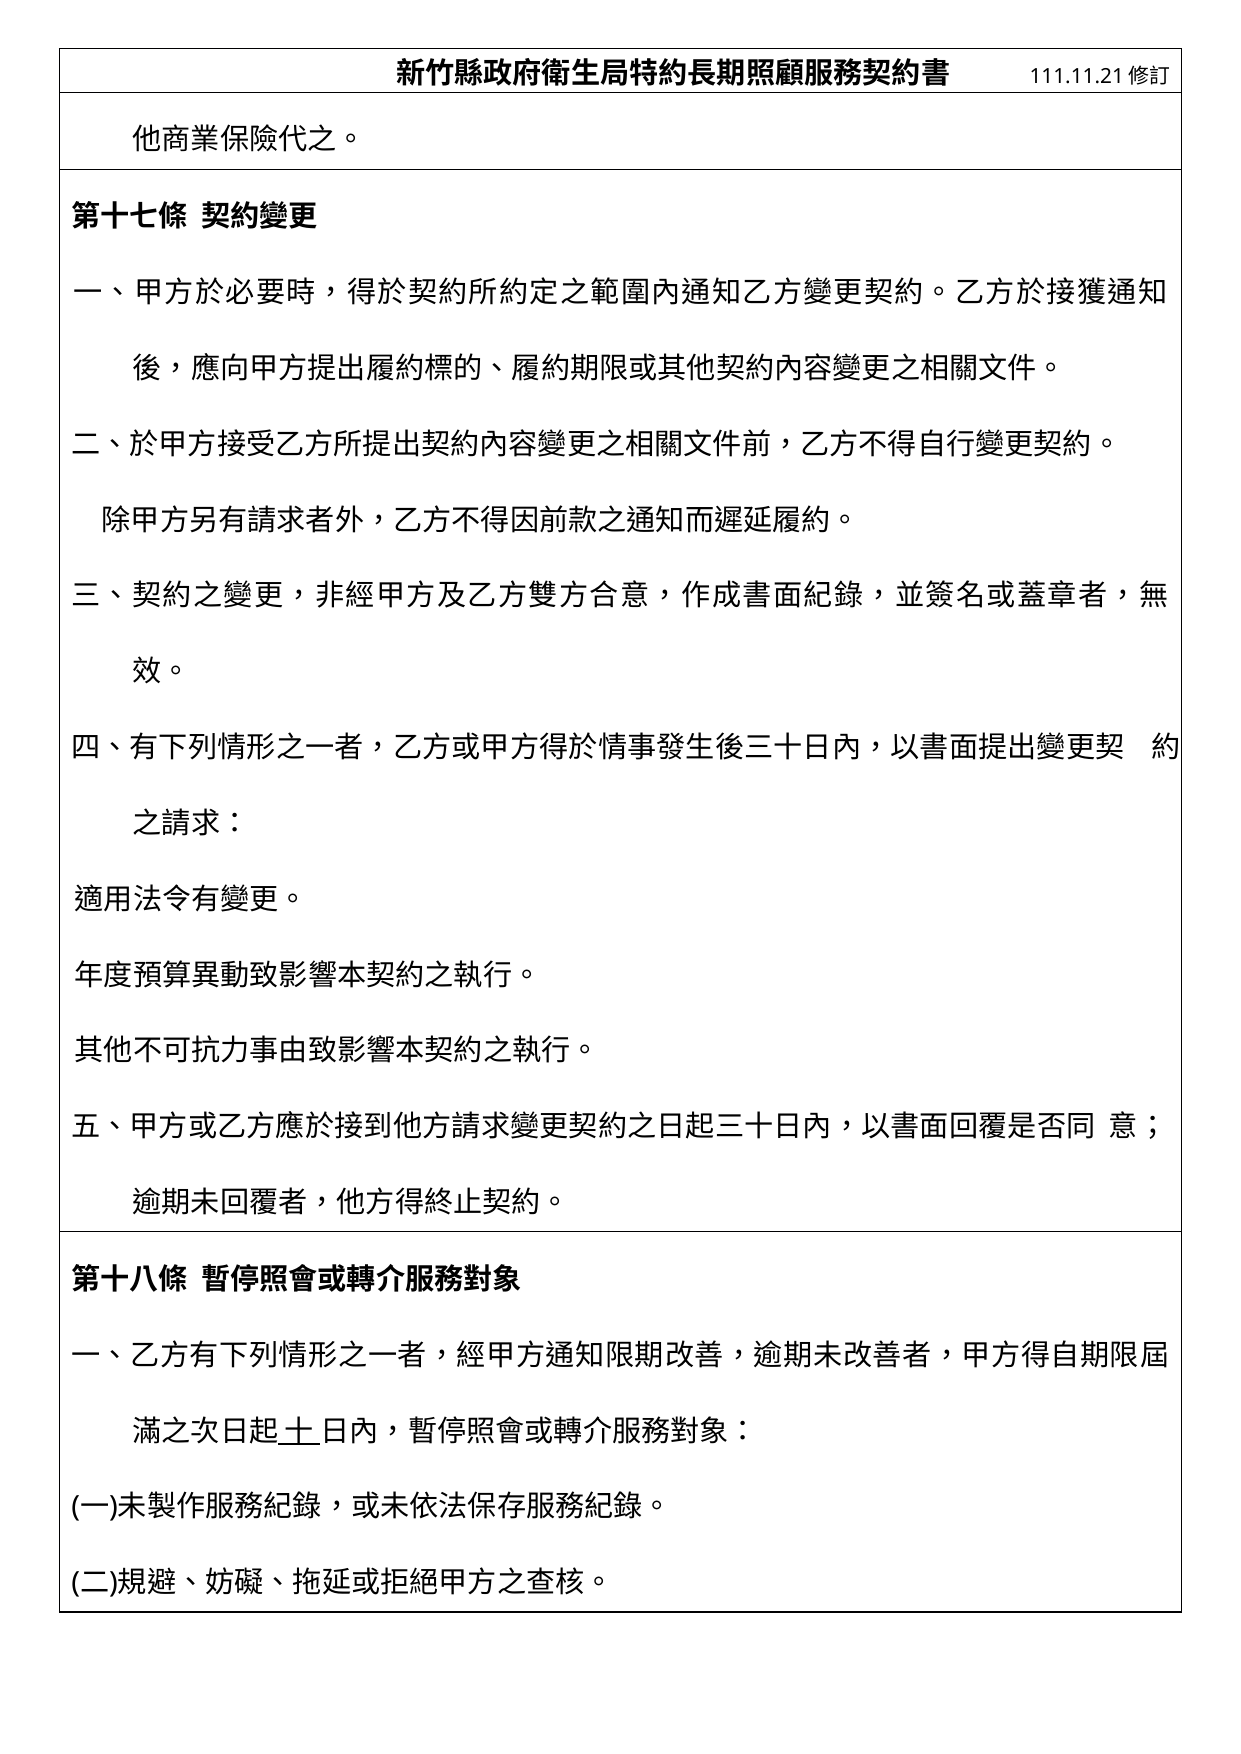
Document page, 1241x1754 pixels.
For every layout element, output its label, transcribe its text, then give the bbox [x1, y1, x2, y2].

table_cell 第十八條 暫停照會或轉介服務對象 一、乙方有下列情形之一者，經甲方通知限期改善，逾期未改善者，甲方得自期限屆滿之次日起 十 日內，暫停照會或轉介服務對象： (一)未製作服務紀錄，或未依法保存服務紀錄。 (二)規避、妨礙、拖延或拒絕甲方之查核。 [60, 1232, 1181, 1611]
table_cell 他商業保險代之。 [60, 93, 1181, 168]
table_cell 第十七條 契約變更 一、甲方於必要時，得於契約所約定之範圍內通知乙方變更契約。乙方於接獲通知 後，應向甲方提出履約標的、履約期限或其他契約內容變更之相關文件。 二、於甲方接受乙方所提出契約內容變更之相關文件前，乙方不得自行變更契約。 除甲方另有請求者外，乙方不得因前款之通知而遲延履約。 三、契約之變更，非經甲方及乙方雙方合意，作成書面紀錄，並簽名或蓋章者，無 效。 四、有下列情形之一者，乙方或甲方得於情事發生後三十日內，以書面提出變更契 約之請求： 適用法令有變更。 年度預算異動致影響本契約之執行。 其他不可抗力事由致影響本契約之執行。 五、甲方或乙方應於接到他方請求變更契約之日起三十日內，以書面回覆是否同 意；逾期未回覆者，他方得終止契約。 [60, 170, 1181, 1231]
table_header 新竹縣政府衛生局特約長期照顧服務契約書 111.11.21修訂 [60, 49, 1181, 92]
